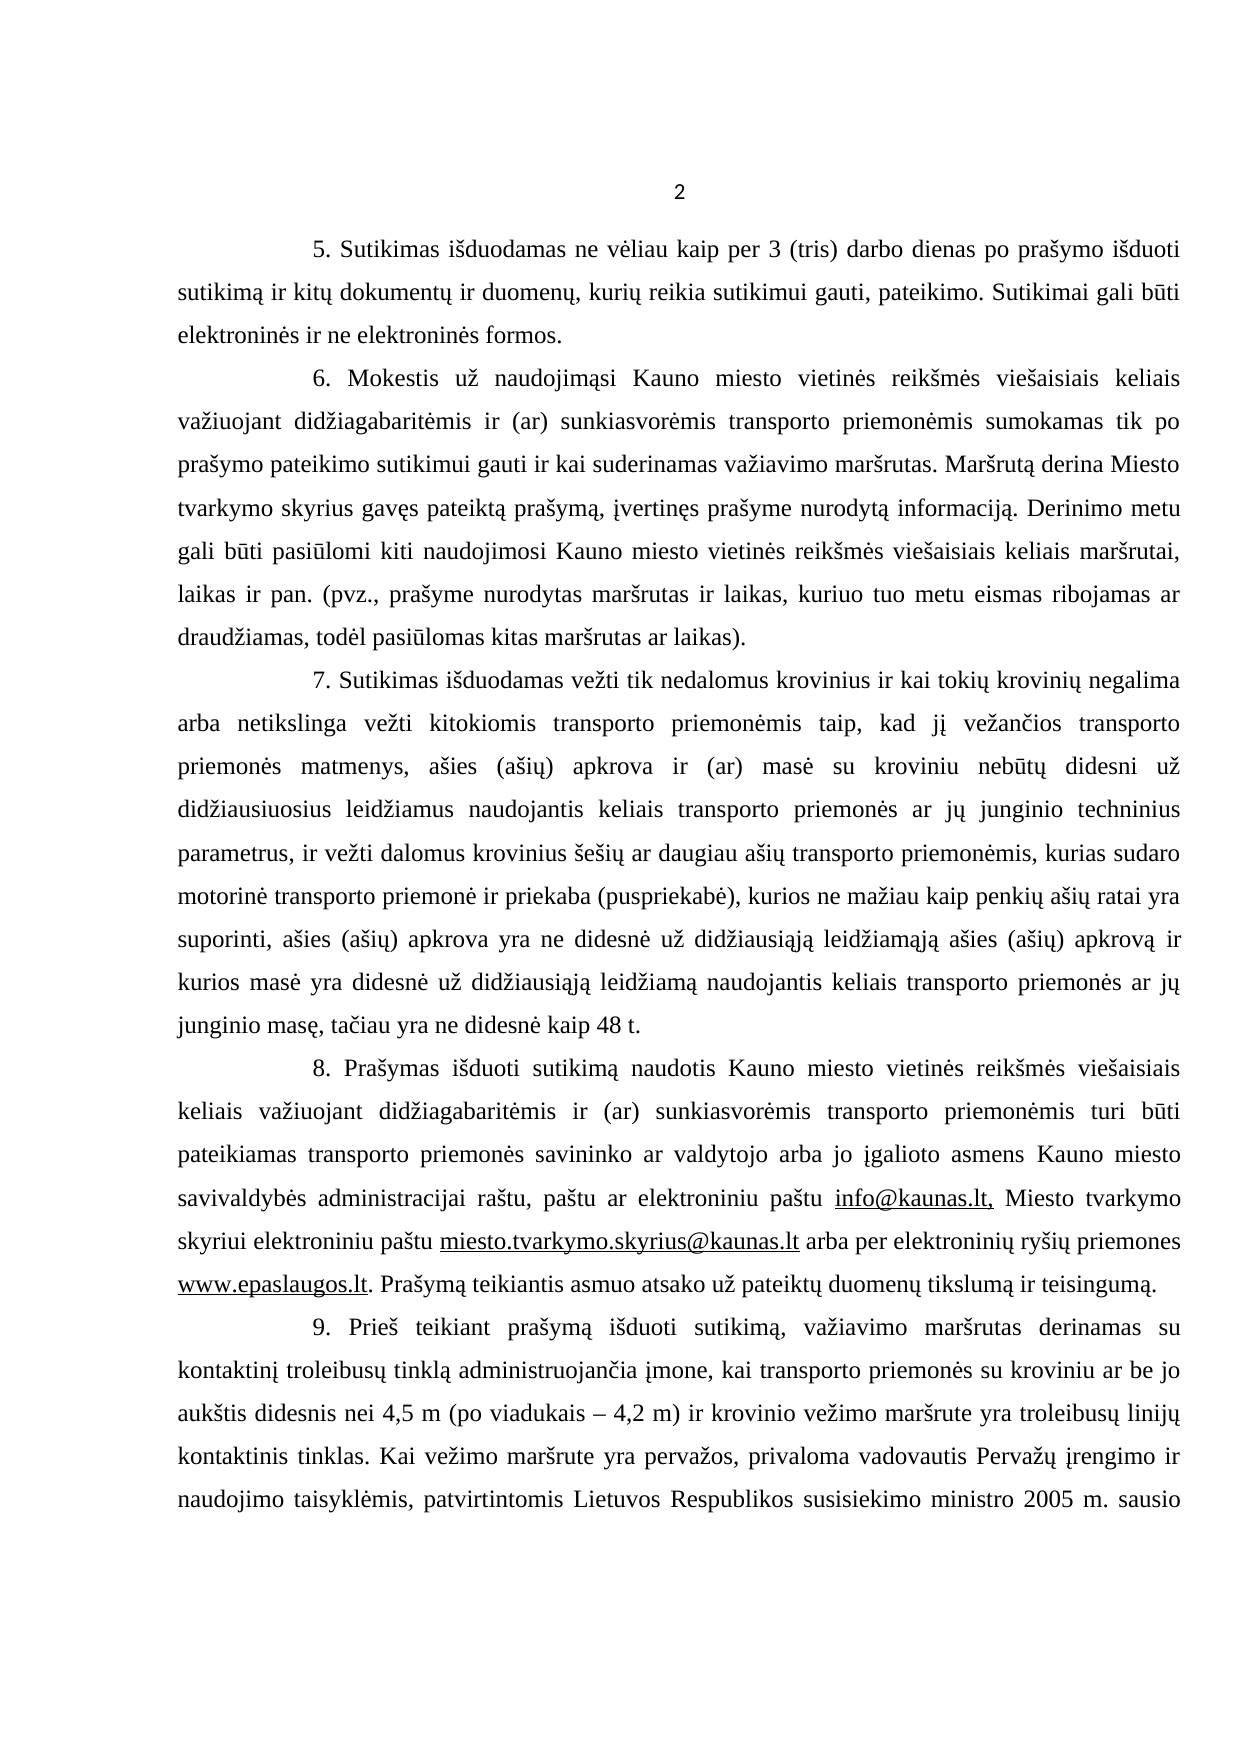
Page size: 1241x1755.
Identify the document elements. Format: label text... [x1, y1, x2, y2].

text 5. Sutikimas išduodamas ne vėliau kaip per 3 (tris) darbo dienas po prašymo išduoti sutikimą ir kitų dokumentų ir duomenų, kurių reikia sutikimui gauti, pateikimo. Sutikimai gali būti elektroninės ir ne elektroninės formos. [177, 234, 1181, 349]
text 9. Prieš teikiant prašymą išduoti sutikimą, važiavimo maršrutas derinamas su kontaktinį troleibusų tinklą administruojančia įmone, kai transporto priemonės su kroviniu ar be jo aukštis didesnis nei 4,5 m (po viadukais – 4,2 m) ir krovinio vežimo maršrute yra troleibusų linijų kontaktinis tinklas. Kai vežimo maršrute yra pervažos, privaloma vadovautis Pervažų įrengimo ir naudojimo taisyklėmis, patvirtintomis Lietuvos Respublikos susisiekimo ministro 2005 m. sausio [177, 1312, 1181, 1513]
text 8. Prašymas išduoti sutikimą naudotis Kauno miesto vietinės reikšmės viešaisiais keliais važiuojant didžiagabaritėmis ir (ar) sunkiasvorėmis transporto priemonėmis turi būti pateikiamas transporto priemonės savininko ar valdytojo arba jo įgalioto asmens Kauno miesto savivaldybės administracijai raštu, paštu ar elektroniniu paštu info@kaunas.lt, Miesto tvarkymo skyriui elektroniniu paštu miesto.tvarkymo.skyrius@kaunas.lt arba per elektroninių ryšių priemones www.epaslaugos.lt. Prašymą teikiantis asmuo atsako už pateiktų duomenų tikslumą ir teisingumą. [177, 1053, 1181, 1298]
text 6. Mokestis už naudojimąsi Kauno miesto vietinės reikšmės viešaisiais keliais važiuojant didžiagabaritėmis ir (ar) sunkiasvorėmis transporto priemonėmis sumokamas tik po prašymo pateikimo sutikimui gauti ir kai suderinamas važiavimo maršrutas. Maršrutą derina Miesto tvarkymo skyrius gavęs pateiktą prašymą, įvertinęs prašyme nurodytą informaciją. Derinimo metu gali būti pasiūlomi kiti naudojimosi Kauno miesto vietinės reikšmės viešaisiais keliais maršrutai, laikas ir pan. (pvz., prašyme nurodytas maršrutas ir laikas, kuriuo tuo metu eismas ribojamas ar draudžiamas, todėl pasiūlomas kitas maršrutas ar laikas). [177, 363, 1181, 651]
text 7. Sutikimas išduodamas vežti tik nedalomus krovinius ir kai tokių krovinių negalima arba netikslinga vežti kitokiomis transporto priemonėmis taip, kad jį vežančios transporto priemonės matmenys, ašies (ašių) apkrova ir (ar) masė su kroviniu nebūtų didesni už didžiausiuosius leidžiamus naudojantis keliais transporto priemonės ar jų junginio techninius parametrus, ir vežti dalomus krovinius šešių ar daugiau ašių transporto priemonėmis, kurias sudaro motorinė transporto priemonė ir priekaba (puspriekabė), kurios ne mažiau kaip penkių ašių ratai yra suporinti, ašies (ašių) apkrova yra ne didesnė už didžiausiąją leidžiamąją ašies (ašių) apkrovą ir kurios masė yra didesnė už didžiausiąją leidžiamą naudojantis keliais transporto priemonės ar jų junginio masę, tačiau yra ne didesnė kaip 48 t. [177, 665, 1181, 1039]
